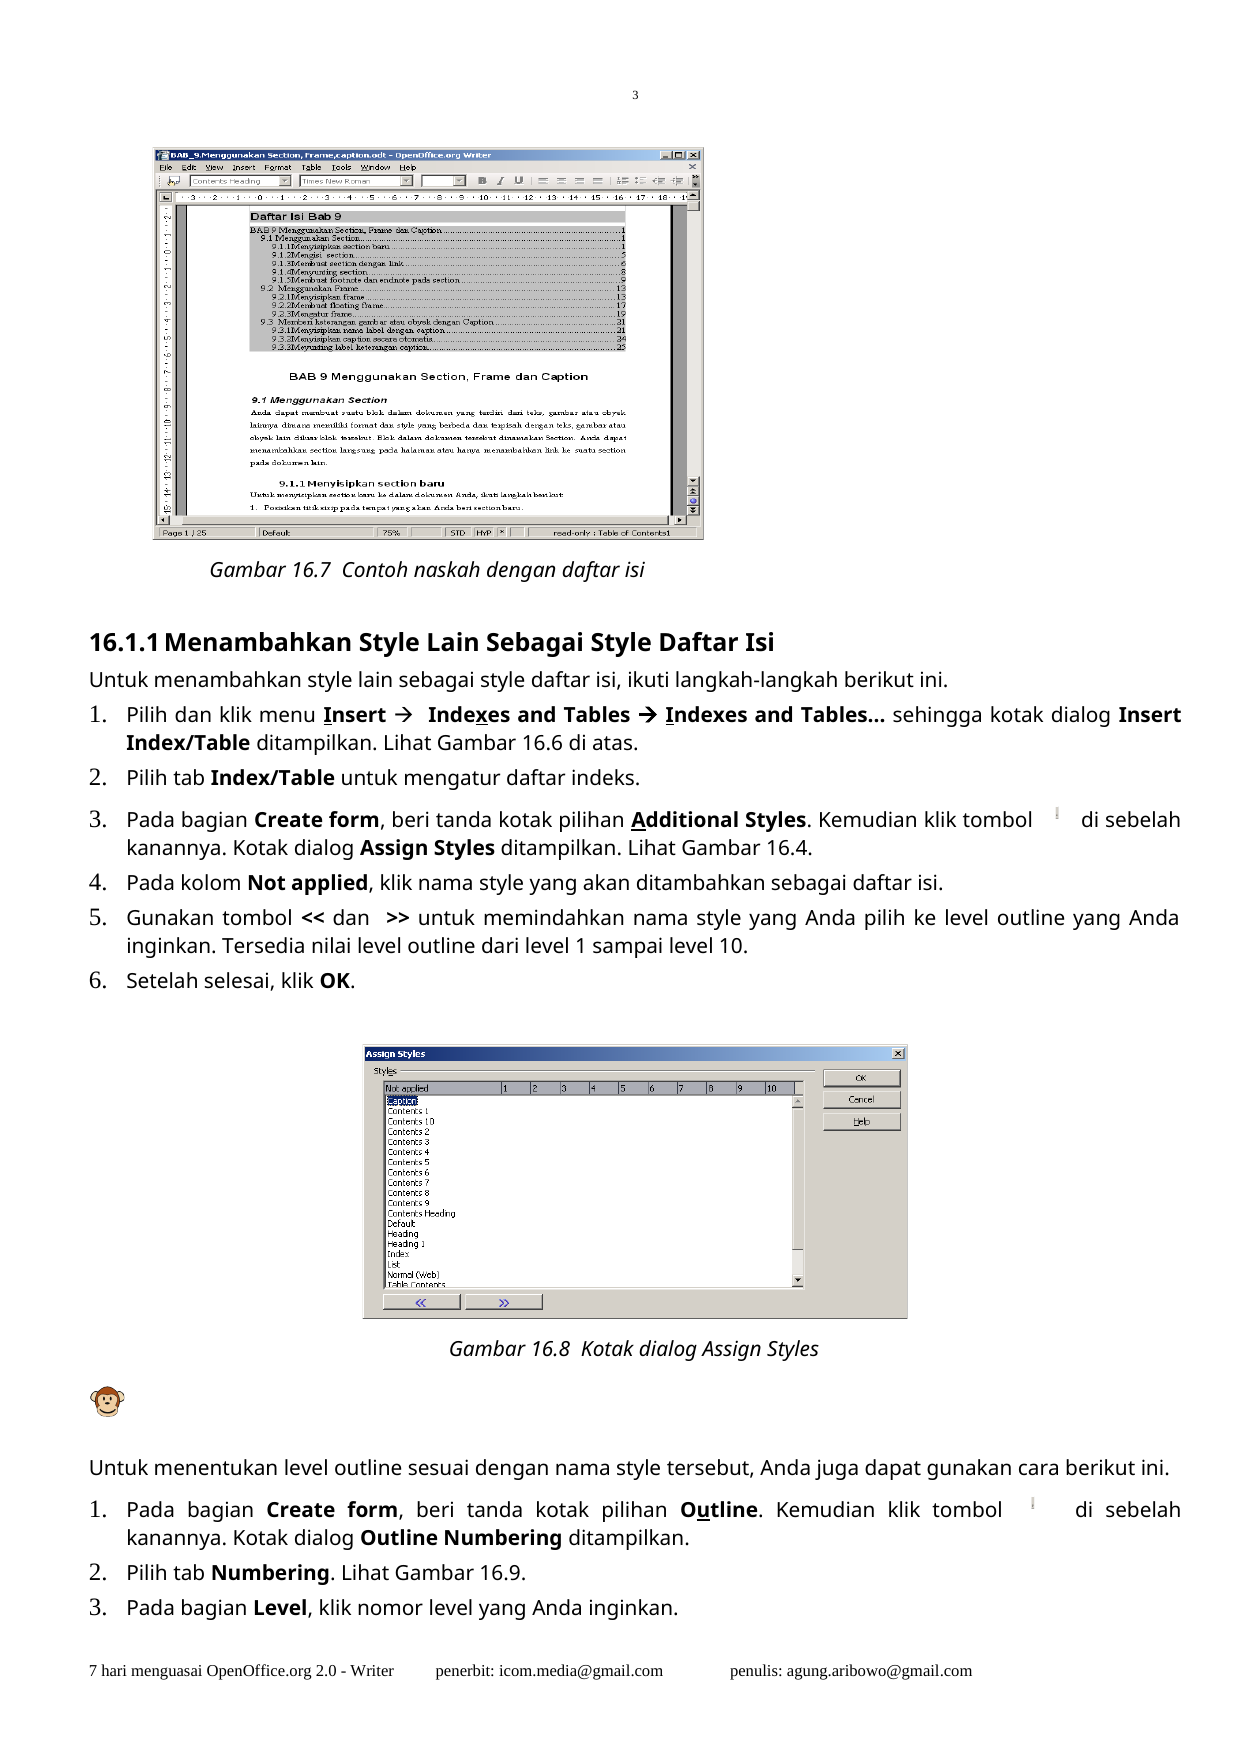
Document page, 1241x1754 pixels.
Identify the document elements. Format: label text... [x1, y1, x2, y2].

list Pilih dan klik menu Insert  Indexes and Tables  Indexes and Tables... sehingga kotak dialog Insert Index/Table ditampilkan. Lihat Gambar 16.6 di atas. [88, 700, 1182, 757]
picture [90, 1386, 125, 1417]
table_cell Gambar 16.8 Kotak dialog Assign Styles [284, 1328, 986, 1362]
table_cell Gambar 16.7 Contoh naskah dengan daftar isi [77, 549, 779, 584]
text Untuk menambahkan style lain sebagai style daftar isi, ikuti langkah-langkah berikut ini. [88, 665, 1182, 693]
picture [1055, 806, 1059, 819]
table_header [284, 1029, 986, 1328]
picture [362, 1044, 908, 1319]
text Untuk menentukan level outline sesuai dengan nama style tersebut, Anda juga dapat gunakan cara berikut ini. [88, 1453, 1182, 1481]
list Gunakan tombol << dan >> untuk memindahkan nama style yang Anda pilih ke level outline yang Anda inginkan. Tersedia nilai level outline dari level 1 sampai level 10. [88, 903, 1182, 959]
list Pada bagian Create form, beri tanda kotak pilihan Outline. Kemudian klik tombol di sebelah kanannya. Kotak dialog Outline Numbering ditampilkan. [88, 1487, 1182, 1552]
list Pada bagian Create form, beri tanda kotak pilihan Additional Styles. Kemudian klik tombol di sebelah kanannya. Kotak dialog Assign Styles ditampilkan. Lihat Gambar 16.4. [88, 797, 1182, 862]
table_header [77, 132, 779, 549]
list Menambahkan Style Lain Sebagai Style Daftar Isi [88, 625, 1182, 659]
list Pilih tab Index/Table untuk mengatur daftar indeks. [88, 763, 1182, 791]
list Setelah selesai, klik OK. [88, 966, 1182, 994]
list Pada bagian Level, klik nomor level yang Anda inginkan. [88, 1593, 1182, 1621]
picture [1031, 1496, 1035, 1509]
list Pada kolom Not applied, klik nama style yang akan ditambahkan sebagai daftar isi. [88, 868, 1182, 896]
list Pilih tab Numbering. Lihat Gambar 16.9. [88, 1558, 1182, 1586]
picture [152, 147, 704, 540]
